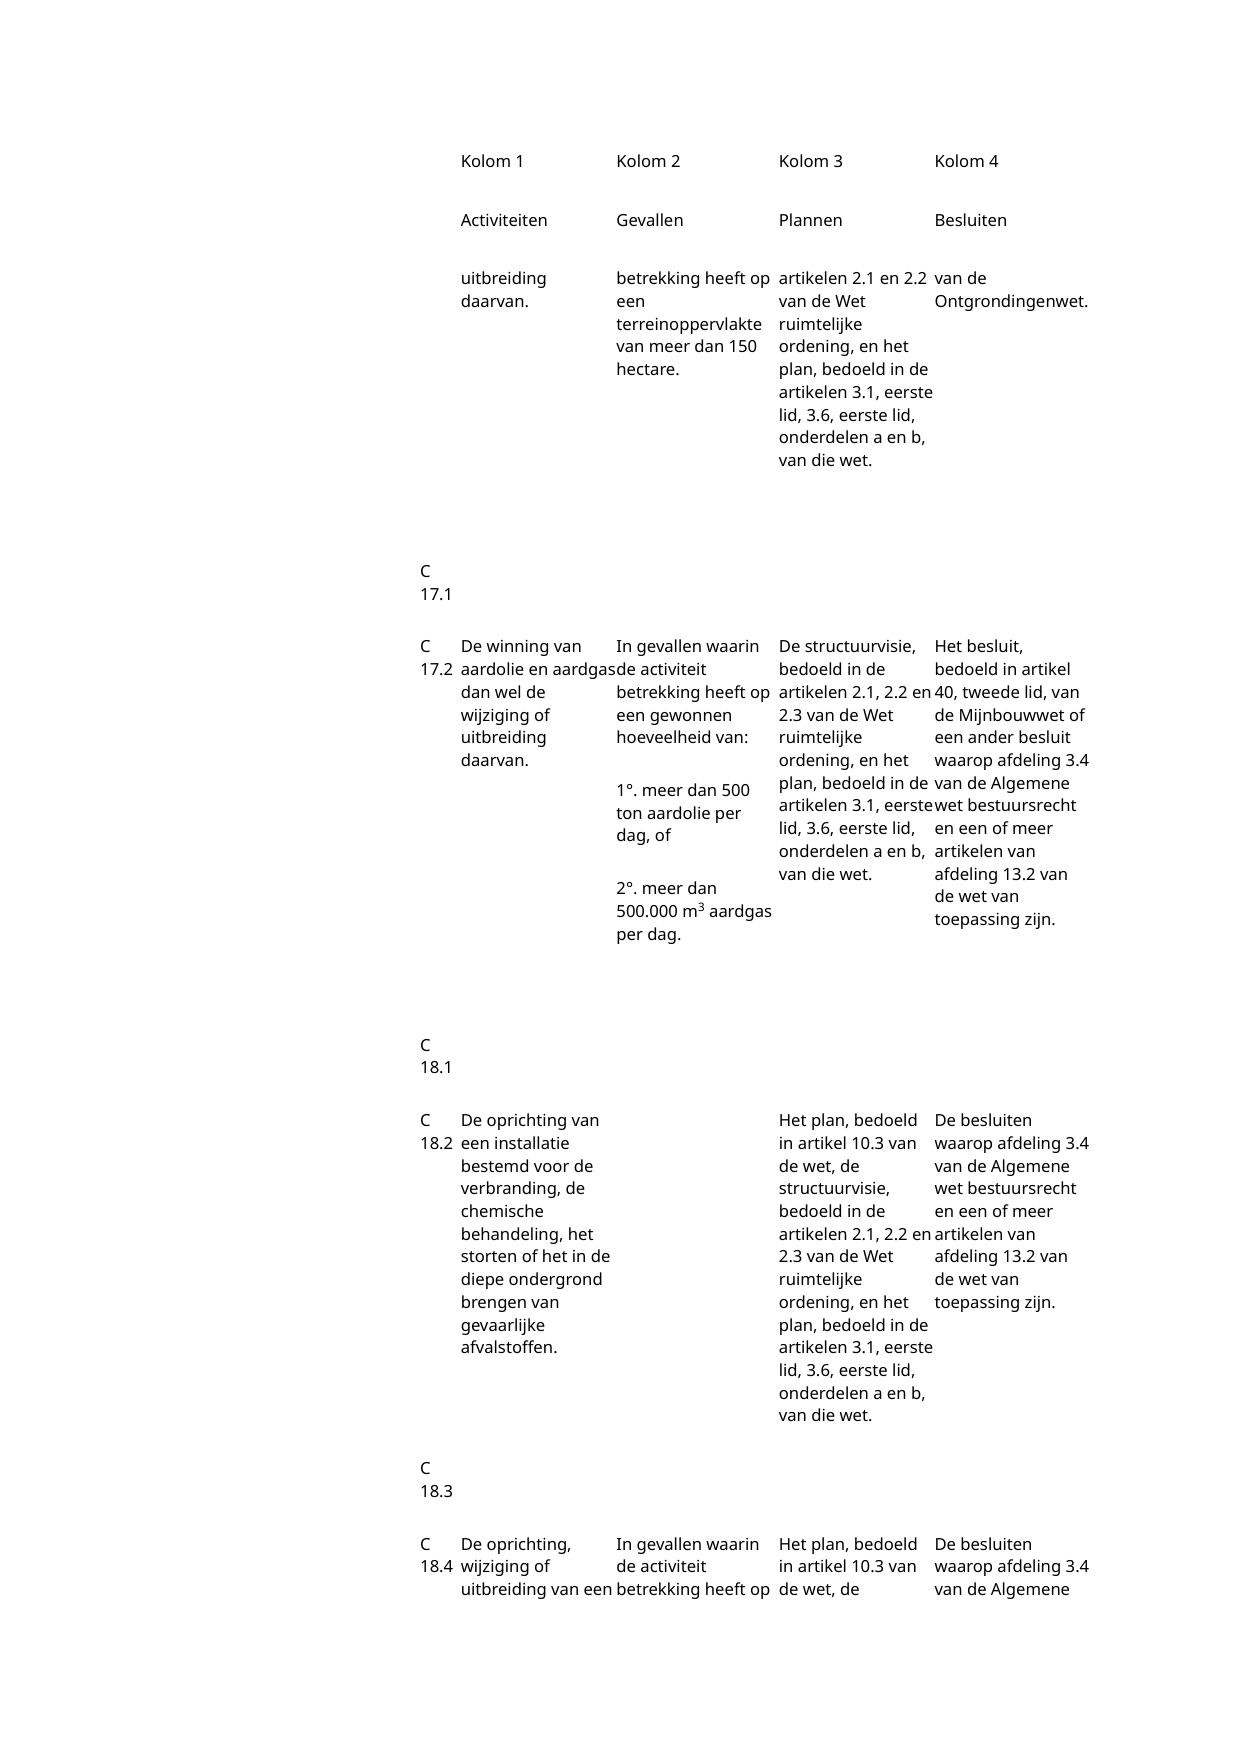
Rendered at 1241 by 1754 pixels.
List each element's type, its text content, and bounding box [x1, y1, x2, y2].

table_cell [616, 1457, 779, 1532]
table_cell [420, 209, 461, 267]
table_cell betrekking heeft op een terreinoppervlakte van meer dan 150 hectare. [616, 267, 779, 501]
table_header Kolom 2 [616, 150, 779, 208]
table_cell Het besluit, bedoeld in artikel 40, tweede lid, van de Mijnbouwwet of een ander besluit waarop afdeling 3.4 van de Algemene wet bestuursrecht en een of meer artikelen van afdeling 13.2 van de wet van toepassing zijn. [934, 635, 1090, 975]
table_header [420, 150, 461, 208]
table_header Kolom 1 [461, 150, 616, 208]
table_cell [420, 975, 461, 1033]
table_cell van de Ontgrondingenwet. [934, 267, 1090, 501]
table_cell [420, 267, 461, 501]
table_cell C 18.4 [420, 1532, 461, 1600]
table_cell De oprichting, wijziging of uitbreiding van een [461, 1532, 616, 1600]
table_cell [779, 975, 934, 1033]
table_cell De besluiten waarop afdeling 3.4 van de Algemene [934, 1532, 1090, 1600]
table_cell [461, 1033, 616, 1109]
table_cell Het plan, bedoeld in artikel 10.3 van de wet, de structuurvisie, bedoeld in de artikelen 2.1, 2.2 en 2.3 van de Wet ruimtelijke ordening, en het plan, bedoeld in de artikelen 3.1, eerste lid, 3.6, eerste lid, onderdelen a en b, van die wet. [779, 1109, 934, 1457]
table_header Kolom 3 [779, 150, 934, 208]
table_cell [616, 975, 779, 1033]
table_cell [461, 975, 616, 1033]
table_cell [420, 501, 461, 560]
table_cell [934, 501, 1090, 560]
table_cell [461, 560, 616, 635]
table_cell De besluiten waarop afdeling 3.4 van de Algemene wet bestuursrecht en een of meer artikelen van afdeling 13.2 van de wet van toepassing zijn. [934, 1109, 1090, 1457]
table_cell [616, 1033, 779, 1109]
table_cell Plannen [779, 209, 934, 267]
table_cell De structuurvisie, bedoeld in de artikelen 2.1, 2.2 en 2.3 van de Wet ruimtelijke ordening, en het plan, bedoeld in de artikelen 3.1, eerste lid, 3.6, eerste lid, onderdelen a en b, van die wet. [779, 635, 934, 975]
table_header Kolom 4 [934, 150, 1090, 208]
table_cell Besluiten [934, 209, 1090, 267]
table_cell [934, 560, 1090, 635]
table_cell Het plan, bedoeld in artikel 10.3 van de wet, de [779, 1532, 934, 1600]
table_cell [461, 1457, 616, 1532]
table_cell uitbreiding daarvan. [461, 267, 616, 501]
table_cell [616, 501, 779, 560]
table_cell [779, 501, 934, 560]
table_cell [779, 560, 934, 635]
table_cell [934, 975, 1090, 1033]
table_cell [461, 501, 616, 560]
table_cell In gevallen waarin de activiteit betrekking heeft op [616, 1532, 779, 1600]
table_cell [616, 1109, 779, 1457]
table_cell De winning van aardolie en aardgas dan wel de wijziging of uitbreiding daarvan. [461, 635, 616, 975]
table_cell [934, 1033, 1090, 1109]
table_cell [779, 1457, 934, 1532]
table_cell [616, 560, 779, 635]
table_cell artikelen 2.1 en 2.2 van de Wet ruimtelijke ordening, en het plan, bedoeld in de artikelen 3.1, eerste lid, 3.6, eerste lid, onderdelen a en b, van die wet. [779, 267, 934, 501]
table_cell [779, 1033, 934, 1109]
table_cell In gevallen waarin de activiteit betrekking heeft op een gewonnen hoeveelheid van: 1°. meer dan 500 ton aardolie per dag, of 2°. meer dan 500.000 m3 aardgas per dag. [616, 635, 779, 975]
table_cell De oprichting van een installatie bestemd voor de verbranding, de chemische behandeling, het storten of het in de diepe ondergrond brengen van gevaarlijke afvalstoffen. [461, 1109, 616, 1457]
table_cell C 17.1 [420, 560, 461, 635]
table_cell Gevallen [616, 209, 779, 267]
table_cell C 18.1 [420, 1033, 461, 1109]
table_cell C 17.2 [420, 635, 461, 975]
table_cell [934, 1457, 1090, 1532]
table_cell C 18.3 [420, 1457, 461, 1532]
table_cell C 18.2 [420, 1109, 461, 1457]
table_cell Activiteiten [461, 209, 616, 267]
